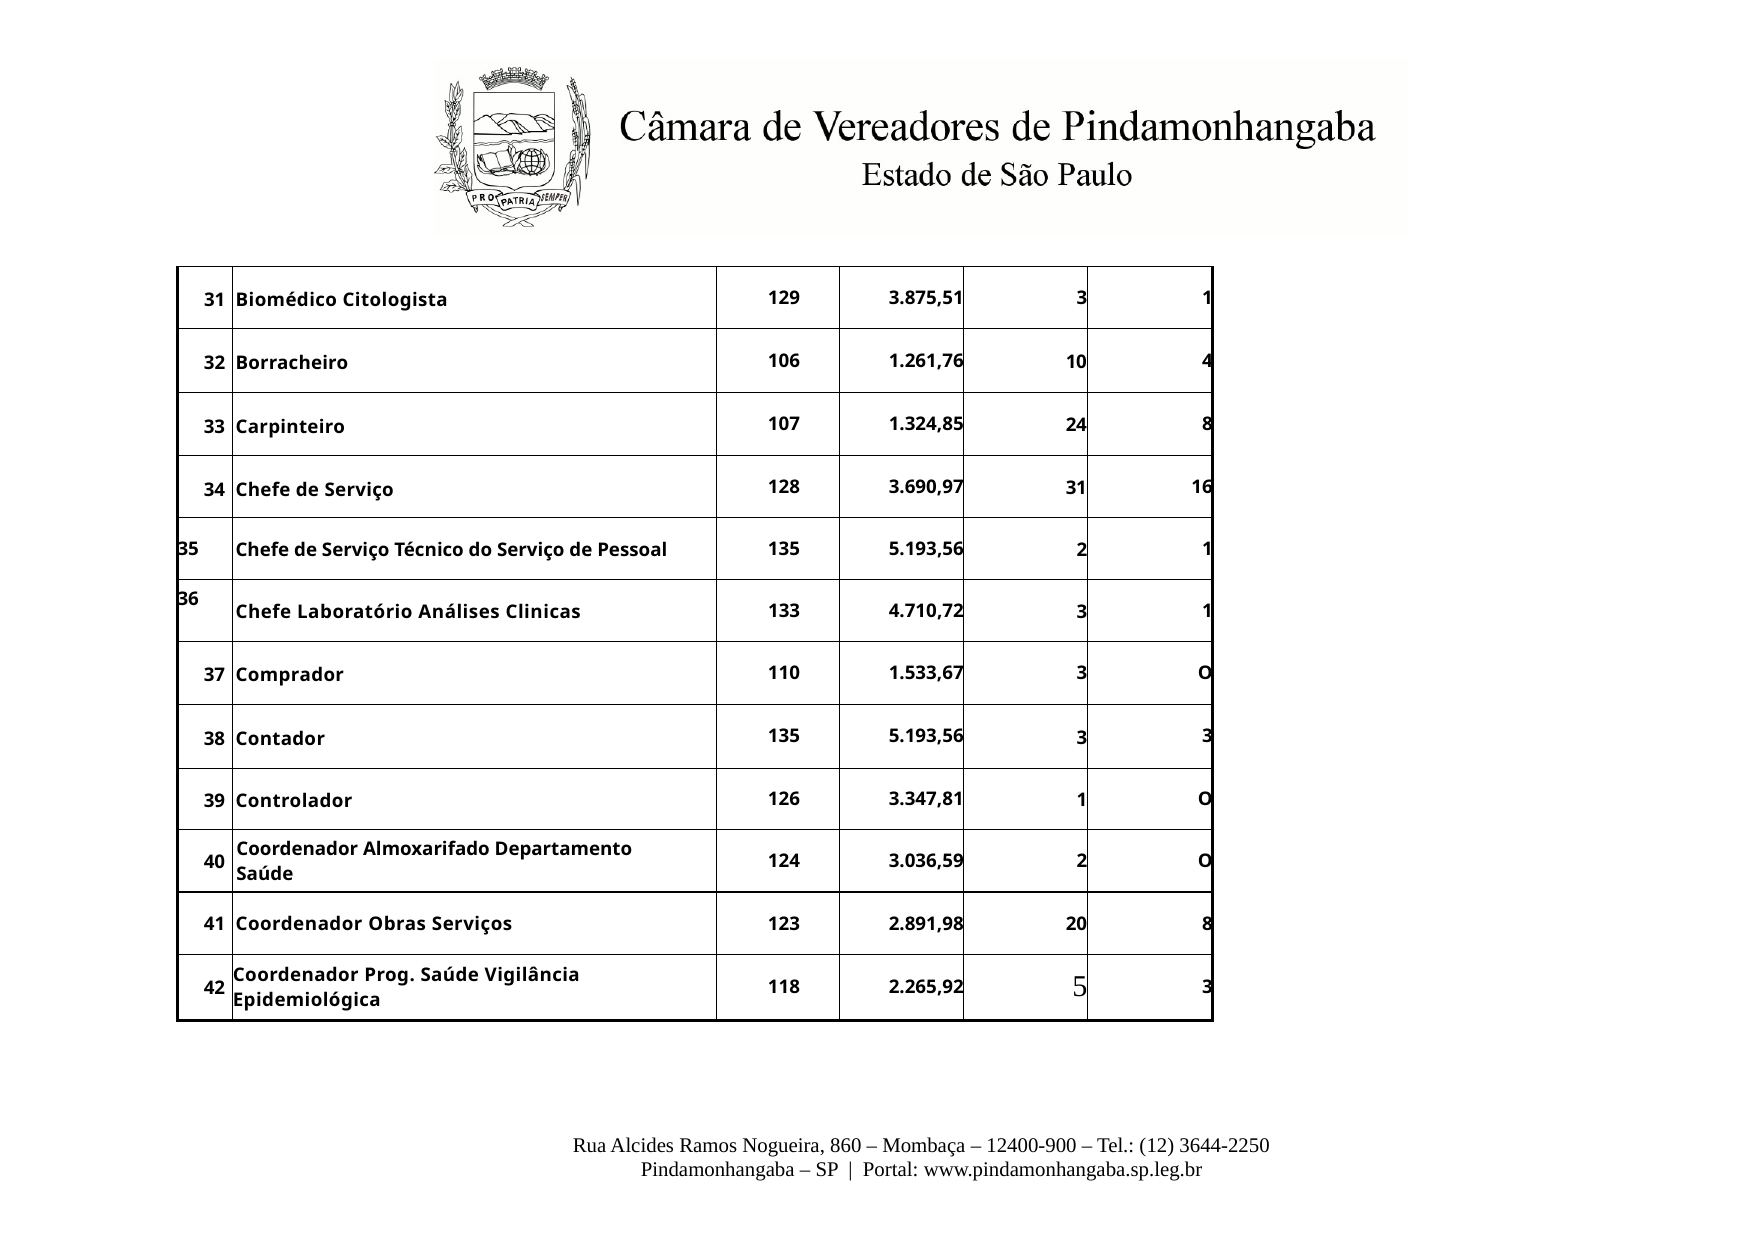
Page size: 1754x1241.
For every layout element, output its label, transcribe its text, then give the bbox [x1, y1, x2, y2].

table_cell 128 [717, 456, 839, 517]
table_cell 34 [179, 456, 232, 517]
table_cell 3.036,59 [840, 830, 963, 891]
table_cell 135 [717, 518, 839, 579]
table_cell 4.710,72 [840, 580, 963, 641]
table_cell 1 [1088, 518, 1211, 579]
table_cell 1 [964, 769, 1087, 829]
table_cell 106 [717, 329, 839, 392]
table_cell 37 [179, 642, 232, 703]
table_cell 8 [1088, 393, 1211, 455]
table_cell 40 [179, 830, 232, 891]
table_cell 4 [1088, 329, 1211, 392]
table_cell 2 [964, 518, 1087, 579]
table_cell Carpinteiro [233, 393, 716, 455]
table_cell 3 [1088, 955, 1211, 1018]
table_cell 36 36 [179, 580, 232, 641]
table_cell 110 [717, 642, 839, 703]
table_cell 3 [964, 705, 1087, 767]
table_cell 3 [964, 642, 1087, 703]
table_cell Chefe Laboratório Análises Clinicas [233, 580, 716, 641]
table_cell 1.533,67 [840, 642, 963, 703]
table_cell 1 [1088, 580, 1211, 641]
table_cell Controlador [233, 769, 716, 829]
table_cell 124 [717, 830, 839, 891]
table_cell 135 [717, 705, 839, 767]
table_cell 35 [179, 518, 232, 579]
table_cell 31 [964, 456, 1087, 517]
table_cell 1 [1088, 267, 1211, 328]
table_cell Comprador [233, 642, 716, 703]
table_cell 2.891,98 [840, 893, 963, 954]
table_cell 1.324,85 [840, 393, 963, 455]
table_cell Borracheiro [233, 329, 716, 392]
table_cell 3.690,97 [840, 456, 963, 517]
table_cell 24 [964, 393, 1087, 455]
table_cell 32 [179, 329, 232, 392]
table_cell 39 [179, 769, 232, 829]
table_cell 3.347,81 [840, 769, 963, 829]
table_cell 123 [717, 893, 839, 954]
table_cell 3 [1088, 705, 1211, 767]
table_cell 33 [179, 393, 232, 455]
table_cell 3 [964, 580, 1087, 641]
table_cell Coordenador Obras Serviços [233, 893, 716, 954]
table_cell Coordenador Prog. Saúde Vigilância Epidemiológica [233, 955, 716, 1018]
table_cell 1.261,76 [840, 329, 963, 392]
table_cell O [1088, 642, 1211, 703]
table_cell 10 [964, 329, 1087, 392]
table_cell 5.193,56 [840, 518, 963, 579]
table_cell 118 [717, 955, 839, 1018]
table_cell 42 [179, 955, 232, 1018]
table_cell 2 [964, 830, 1087, 891]
picture [434, 59, 1409, 236]
table_cell O [1088, 830, 1211, 891]
table_cell 126 [717, 769, 839, 829]
table_cell Chefe de Serviço Técnico do Serviço de Pessoal [233, 518, 716, 579]
table_cell 5 [964, 955, 1087, 1018]
table_cell 8 [1088, 893, 1211, 954]
table_cell Coordenador Almoxarifado Departamento Saúde [233, 830, 716, 891]
table_cell 41 [179, 893, 232, 954]
table_cell Biomédico Citologista [233, 267, 716, 328]
table_cell Chefe de Serviço [233, 456, 716, 517]
table_cell O [1088, 769, 1211, 829]
table_cell 129 [717, 267, 839, 328]
table_cell Contador [233, 705, 716, 767]
table_cell 31 [179, 267, 232, 328]
table_cell 16 [1088, 456, 1211, 517]
table_cell 5.193,56 [840, 705, 963, 767]
table_cell 38 [179, 705, 232, 767]
table_cell 3.875,51 [840, 267, 963, 328]
table_cell 107 [717, 393, 839, 455]
table_cell 3 [964, 267, 1087, 328]
table_cell 133 [717, 580, 839, 641]
table_cell 2.265,92 [840, 955, 963, 1018]
table_cell 20 [964, 893, 1087, 954]
